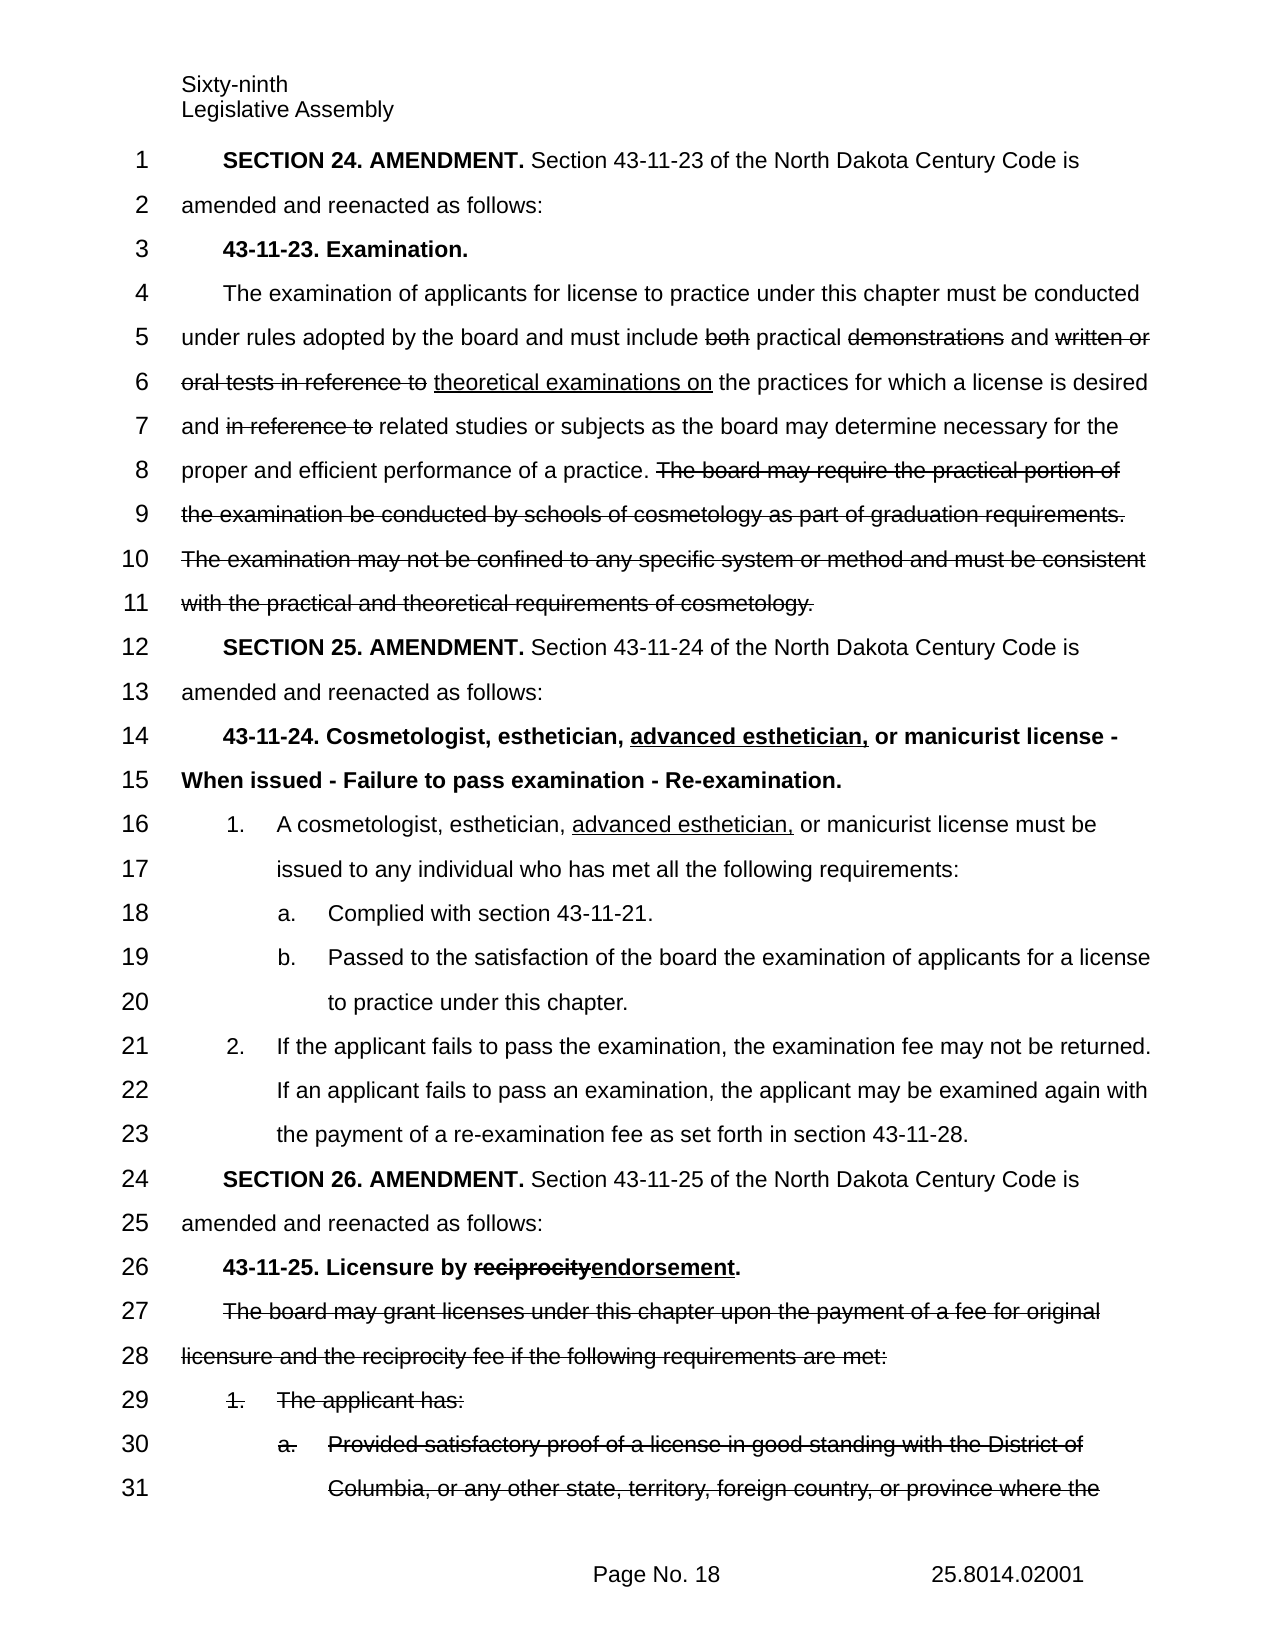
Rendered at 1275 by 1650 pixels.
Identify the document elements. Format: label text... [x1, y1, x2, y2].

subtitle 43‑11‑23. Examination. [181, 222, 1154, 266]
text SECTION 25. AMENDMENT. Section 43‑11‑24 of the North Dakota Century Code is amended and reenacted as follows: [181, 620, 1154, 709]
text 2. If the applicant fails to pass the examination, the examination fee may not be returned. If an applicant fails to pass an examination, the applicant may be examined again with the payment of a re‑examination fee as set forth in section 43‑11‑28. [181, 1019, 1154, 1152]
text SECTION 26. AMENDMENT. Section 43‑11‑25 of the North Dakota Century Code is amended and reenacted as follows: [181, 1152, 1154, 1240]
subtitle 43‑11‑24. Cosmetologist, esthetician, advanced esthetician, or manicurist license ‑ When issued ‑ Failure to pass examination ‑ Re‑examination. [181, 709, 1154, 797]
text The board may grant licenses under this chapter upon the payment of a fee for original licensure and the reciprocity fee if the following requirements are met: [181, 1284, 1154, 1373]
text a. Complied with section 43‑11‑21. [181, 886, 1154, 930]
text The examination of applicants for license to practice under this chapter must be conducted under rules adopted by the board and must include both practical demonstrations and written or oral tests in reference to theoretical examinations on the practices for which a license is desired and in reference to related studies or subjects as the board may determine necessary for the proper and efficient performance of a practice. The board may require the practical portion of the examination be conducted by schools of cosmetology as part of graduation requirements. The examination may not be confined to any specific system or method and must be consistent with the practical and theoretical requirements of cosmetology. [181, 266, 1154, 620]
text 1. The applicant has: [181, 1373, 1154, 1417]
text b. Passed to the satisfaction of the board the examination of applicants for a license to practice under this chapter. [181, 930, 1154, 1019]
text 1. A cosmetologist, esthetician, advanced esthetician, or manicurist license must be issued to any individual who has met all the following requirements: [181, 797, 1154, 886]
text a. Provided satisfactory proof of a license in good standing with the District of Columbia, or any other state, territory, foreign country, or province where the [181, 1417, 1154, 1506]
subtitle 43‑11‑25. Licensure by reciprocityendorsement. [181, 1240, 1154, 1284]
text SECTION 24. AMENDMENT. Section 43‑11‑23 of the North Dakota Century Code is amended and reenacted as follows: [181, 133, 1154, 222]
